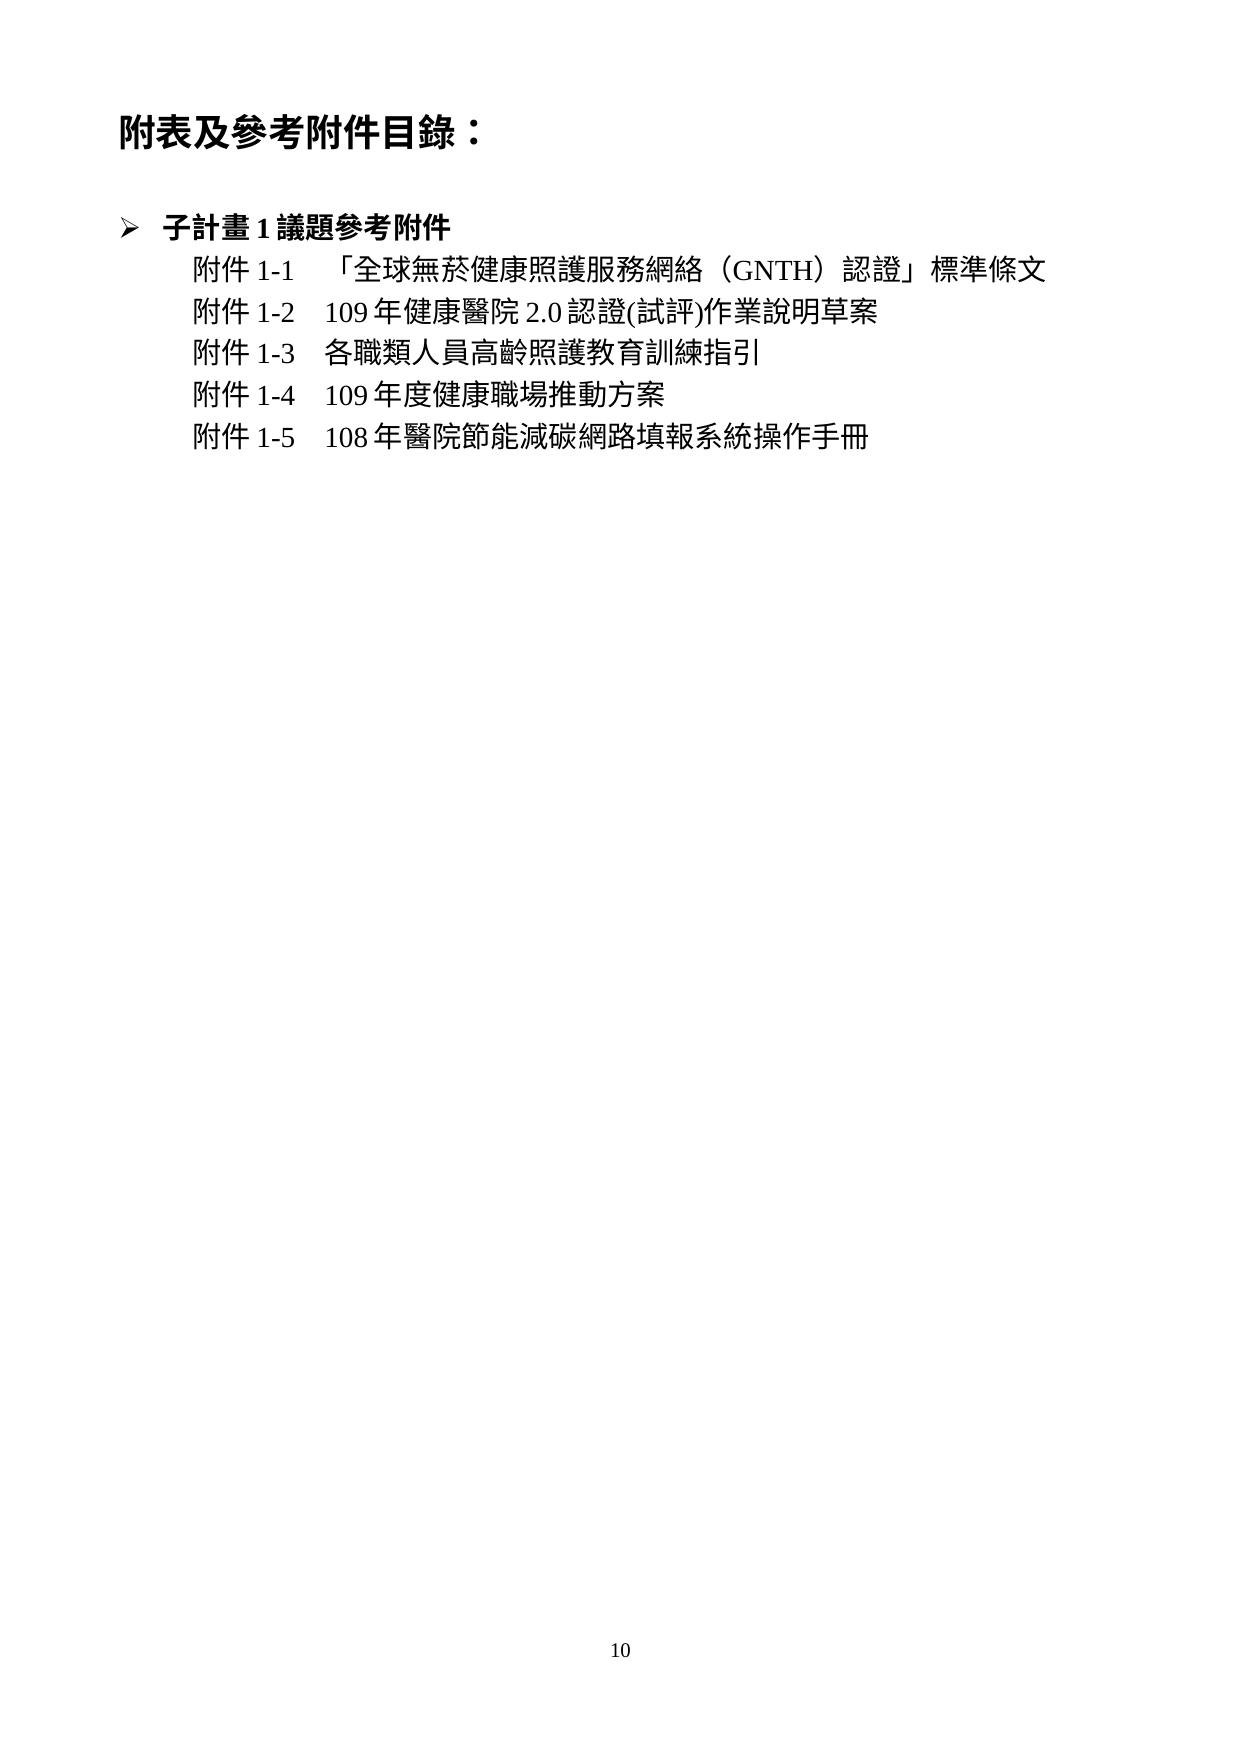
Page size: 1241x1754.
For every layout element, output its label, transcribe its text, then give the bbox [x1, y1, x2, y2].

subtitle 附表及參考附件目錄： [118, 103, 1122, 158]
list 子計畫1議題參考附件 [118, 206, 1122, 247]
text 附件1-4 109年度健康職場推動方案 [192, 372, 1122, 414]
text 附件1-3 各職類人員高齡照護教育訓練指引 [192, 331, 1122, 372]
text 附件1-2 109年健康醫院2.0認證(試評)作業說明草案 [192, 289, 1122, 331]
text 附件1-1 「全球無菸健康照護服務網絡（GNTH）認證」標準條文 [192, 247, 1122, 289]
text 附件1-5 108年醫院節能減碳網路填報系統操作手冊 [192, 414, 1122, 456]
